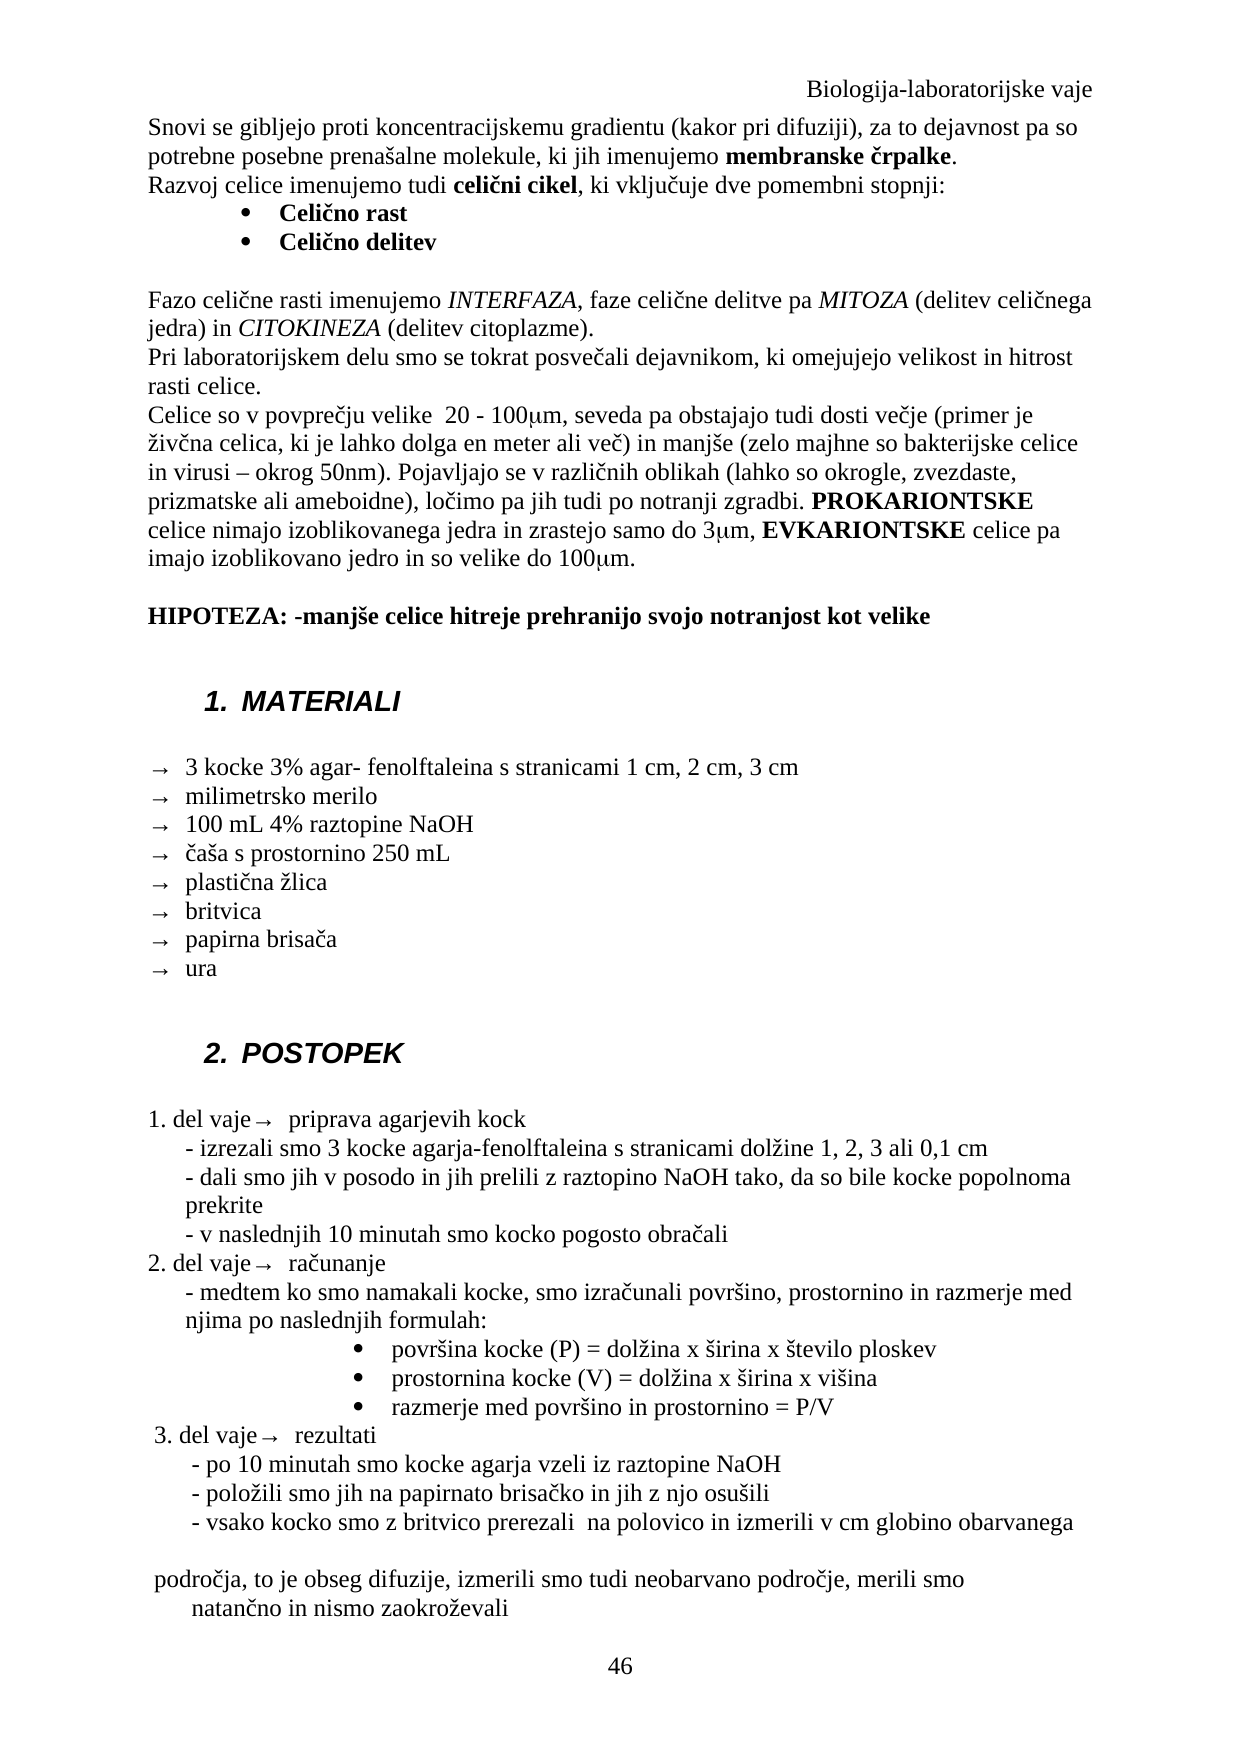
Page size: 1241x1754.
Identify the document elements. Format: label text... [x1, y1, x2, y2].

text → čaša s prostornino 250 mL [148, 838, 1092, 867]
text → plastična žlica [148, 867, 1092, 896]
text - po 10 minutah smo kocke agarja vzeli iz raztopine NaOH [148, 1449, 1092, 1478]
text - položili smo jih na papirnato brisačko in jih z njo osušili [148, 1478, 1092, 1507]
text Pri laboratorijskem delu smo se tokrat posvečali dejavnikom, ki omejujejo velikost in hitrost rasti celice. [148, 342, 1092, 400]
text Razvoj celice imenujemo tudi celični cikel, ki vključuje dve pomembni stopnji: [148, 170, 1092, 198]
text → papirna brisača [148, 924, 1092, 953]
text njima po naslednjih formulah: [148, 1306, 1092, 1334]
text Fazo celične rasti imenujemo INTERFAZA, faze celične delitve pa MITOZA (delitev celičnega jedra) in CITOKINEZA (delitev citoplazme). [148, 285, 1092, 342]
text - izrezali smo 3 kocke agarja-fenolftaleina s stranicami dolžine 1, 2, 3 ali 0,1 cm [148, 1133, 1092, 1162]
text - dali smo jih v posodo in jih prelili z raztopino NaOH tako, da so bile kocke popolnoma [148, 1162, 1092, 1191]
text - medtem ko smo namakali kocke, smo izračunali površino, prostornino in razmerje med [148, 1277, 1092, 1306]
text → milimetrsko merilo [148, 781, 1092, 809]
text - vsako kocko smo z britvico prerezali na polovico in izmerili v cm globino obarvanega [148, 1507, 1092, 1536]
text 2. del vaje→ računanje [148, 1248, 1092, 1277]
text - v naslednjih 10 minutah smo kocko pogosto obračali [148, 1219, 1092, 1248]
text Celice so v povprečju velike 20 - 100m, seveda pa obstajajo tudi dosti večje (primer je živčna celica, ki je lahko dolga en meter ali več) in manjše (zelo majhne so bakterijske celice in virusi – okrog 50nm). Pojavljajo se v različnih oblikah (lahko so okrogle, zvezdaste, prizmatske ali ameboidne), ločimo pa jih tudi po notranji zgradbi. PROKARIONTSKE celice nimajo izoblikovanega jedra in zrastejo samo do 3m, EVKARIONTSKE celice pa imajo izoblikovano jedro in so velike do 100m. [148, 400, 1092, 572]
text 3. del vaje→ rezultati [148, 1421, 1092, 1449]
list Celično rast [241, 198, 1092, 227]
subtitle POSTOPEK [204, 1036, 1092, 1069]
list površina kocke (P) = dolžina x širina x število ploskev [354, 1334, 1092, 1363]
text → britvica [148, 896, 1092, 924]
subtitle MATERIALI [204, 683, 1092, 717]
list Celično delitev [241, 227, 1092, 256]
list prostornina kocke (V) = dolžina x širina x višina [354, 1363, 1092, 1392]
text področja, to je obseg difuzije, izmerili smo tudi neobarvano področje, merili smo [148, 1564, 1092, 1593]
text → 3 kocke 3% agar- fenolftaleina s stranicami 1 cm, 2 cm, 3 cm [148, 752, 1092, 781]
text → 100 mL 4% raztopine NaOH [148, 809, 1092, 838]
text HIPOTEZA: -manjše celice hitreje prehranijo svojo notranjost kot velike [148, 601, 1092, 630]
text prekrite [148, 1191, 1092, 1219]
text → ura [148, 953, 1092, 982]
text Snovi se gibljejo proti koncentracijskemu gradientu (kakor pri difuziji), za to dejavnost pa so potrebne posebne prenašalne molekule, ki jih imenujemo membranske črpalke. [148, 112, 1092, 170]
text 1. del vaje→ priprava agarjevih kock [148, 1104, 1092, 1133]
text natančno in nismo zaokroževali [148, 1593, 1092, 1622]
list razmerje med površino in prostornino = P/V [354, 1392, 1092, 1421]
